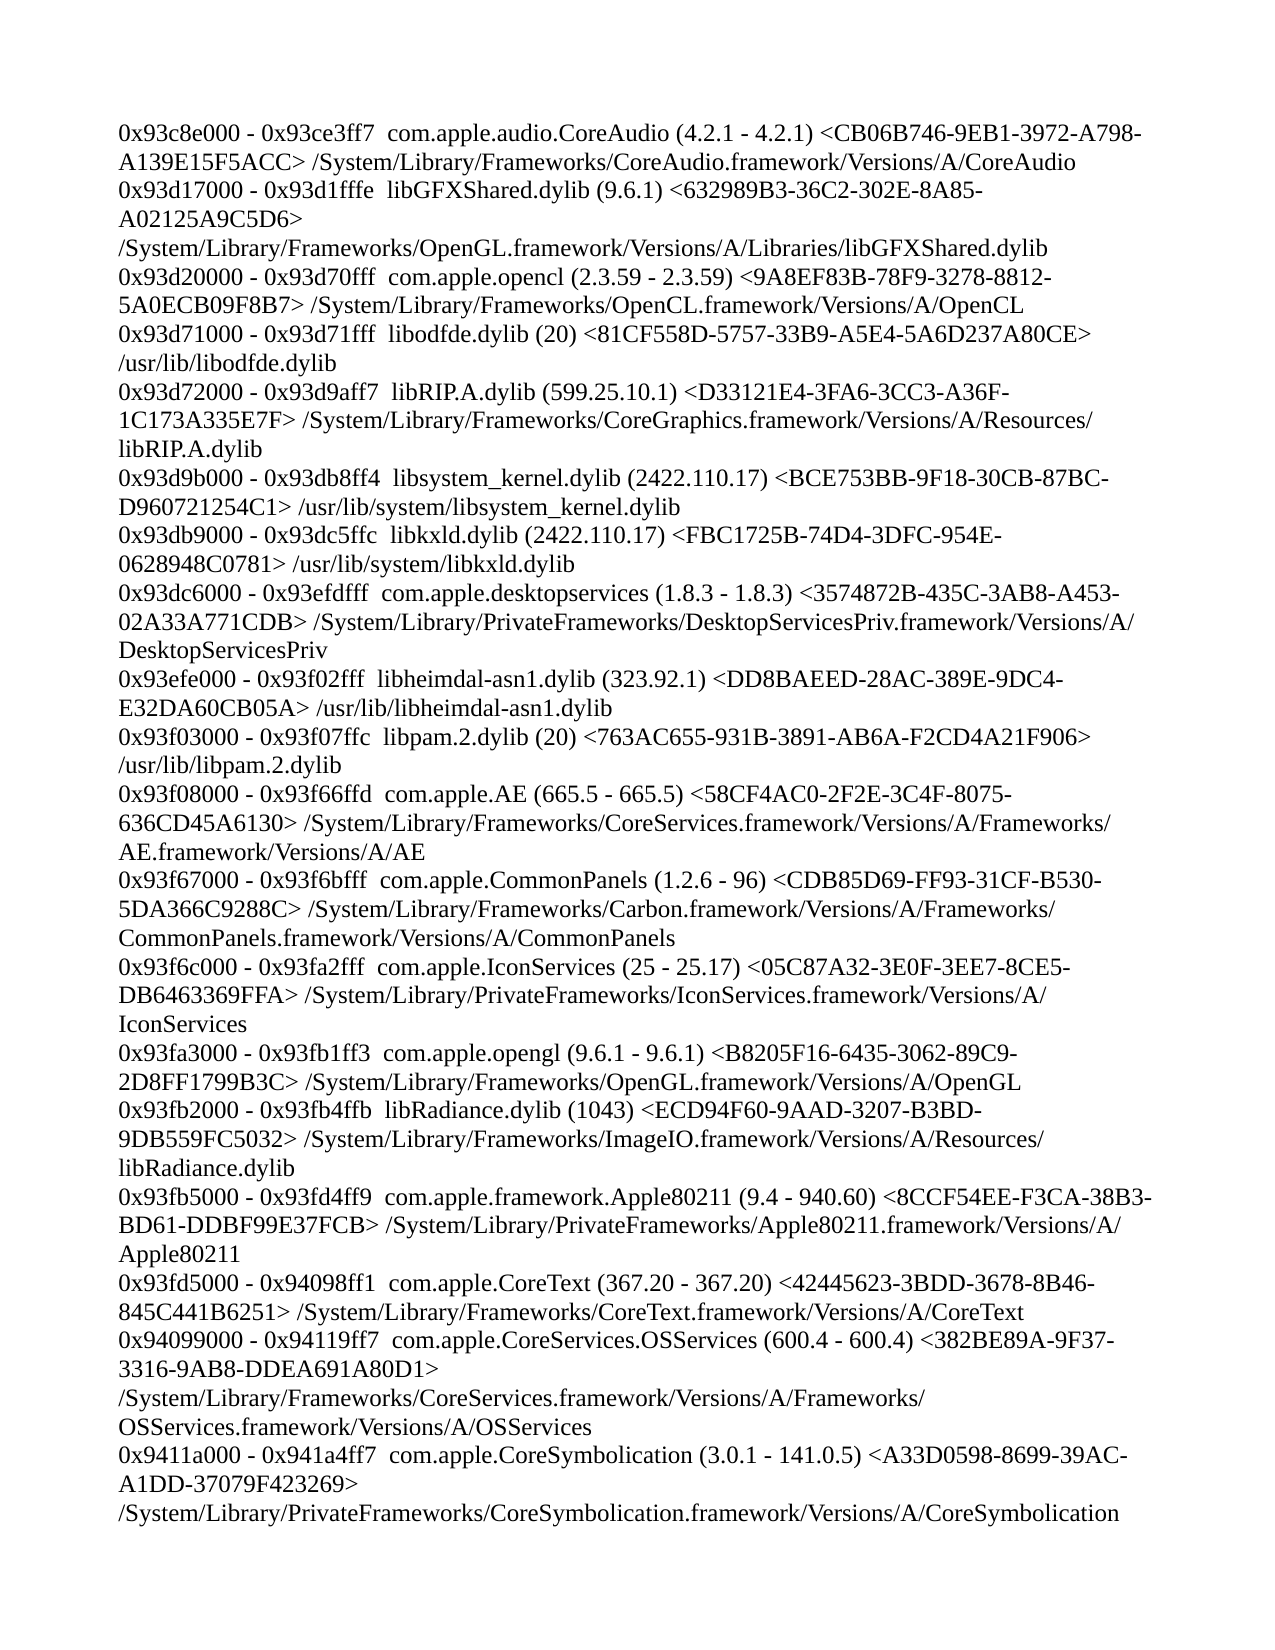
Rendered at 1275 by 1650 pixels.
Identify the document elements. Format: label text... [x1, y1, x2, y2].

text 0x93d72000 - 0x93d9aff7 libRIP.A.dylib (599.25.10.1) <D33121E4-3FA6-3CC3-A36F-1C173A335E7F> /System/Library/Frameworks/CoreGraphics.framework/Versions/A/Resources/libRIP.A.dylib [118, 377, 1157, 463]
text 0x93fd5000 - 0x94098ff1 com.apple.CoreText (367.20 - 367.20) <42445623-3BDD-3678-8B46-845C441B6251> /System/Library/Frameworks/CoreText.framework/Versions/A/CoreText [118, 1268, 1157, 1326]
text 0x93db9000 - 0x93dc5ffc libkxld.dylib (2422.110.17) <FBC1725B-74D4-3DFC-954E-0628948C0781> /usr/lib/system/libkxld.dylib [118, 521, 1157, 578]
text 0x93efe000 - 0x93f02fff libheimdal-asn1.dylib (323.92.1) <DD8BAEED-28AC-389E-9DC4-E32DA60CB05A> /usr/lib/libheimdal-asn1.dylib [118, 664, 1157, 722]
text 0x93d71000 - 0x93d71fff libodfde.dylib (20) <81CF558D-5757-33B9-A5E4-5A6D237A80CE> /usr/lib/libodfde.dylib [118, 319, 1157, 377]
text 0x93fb2000 - 0x93fb4ffb libRadiance.dylib (1043) <ECD94F60-9AAD-3207-B3BD-9DB559FC5032> /System/Library/Frameworks/ImageIO.framework/Versions/A/Resources/libRadiance.dylib [118, 1096, 1157, 1182]
text 0x94099000 - 0x94119ff7 com.apple.CoreServices.OSServices (600.4 - 600.4) <382BE89A-9F37-3316-9AB8-DDEA691A80D1> /System/Library/Frameworks/CoreServices.framework/Versions/A/Frameworks/OSServices.framework/Versions/A/OSServices [118, 1326, 1157, 1441]
text 0x93fa3000 - 0x93fb1ff3 com.apple.opengl (9.6.1 - 9.6.1) <B8205F16-6435-3062-89C9-2D8FF1799B3C> /System/Library/Frameworks/OpenGL.framework/Versions/A/OpenGL [118, 1038, 1157, 1096]
text 0x93f03000 - 0x93f07ffc libpam.2.dylib (20) <763AC655-931B-3891-AB6A-F2CD4A21F906> /usr/lib/libpam.2.dylib [118, 722, 1157, 779]
text 0x93dc6000 - 0x93efdfff com.apple.desktopservices (1.8.3 - 1.8.3) <3574872B-435C-3AB8-A453-02A33A771CDB> /System/Library/PrivateFrameworks/DesktopServicesPriv.framework/Versions/A/DesktopServicesPriv [118, 578, 1157, 664]
text 0x93f67000 - 0x93f6bfff com.apple.CommonPanels (1.2.6 - 96) <CDB85D69-FF93-31CF-B530-5DA366C9288C> /System/Library/Frameworks/Carbon.framework/Versions/A/Frameworks/CommonPanels.framework/Versions/A/CommonPanels [118, 866, 1157, 952]
text 0x93d17000 - 0x93d1fffe libGFXShared.dylib (9.6.1) <632989B3-36C2-302E-8A85-A02125A9C5D6> /System/Library/Frameworks/OpenGL.framework/Versions/A/Libraries/libGFXShared.dylib [118, 176, 1157, 262]
text 0x93d9b000 - 0x93db8ff4 libsystem_kernel.dylib (2422.110.17) <BCE753BB-9F18-30CB-87BC-D960721254C1> /usr/lib/system/libsystem_kernel.dylib [118, 463, 1157, 521]
text 0x93f08000 - 0x93f66ffd com.apple.AE (665.5 - 665.5) <58CF4AC0-2F2E-3C4F-8075-636CD45A6130> /System/Library/Frameworks/CoreServices.framework/Versions/A/Frameworks/AE.framework/Versions/A/AE [118, 779, 1157, 866]
text 0x93d20000 - 0x93d70fff com.apple.opencl (2.3.59 - 2.3.59) <9A8EF83B-78F9-3278-8812-5A0ECB09F8B7> /System/Library/Frameworks/OpenCL.framework/Versions/A/OpenCL [118, 262, 1157, 319]
text 0x93f6c000 - 0x93fa2fff com.apple.IconServices (25 - 25.17) <05C87A32-3E0F-3EE7-8CE5-DB6463369FFA> /System/Library/PrivateFrameworks/IconServices.framework/Versions/A/IconServices [118, 952, 1157, 1038]
text 0x93fb5000 - 0x93fd4ff9 com.apple.framework.Apple80211 (9.4 - 940.60) <8CCF54EE-F3CA-38B3-BD61-DDBF99E37FCB> /System/Library/PrivateFrameworks/Apple80211.framework/Versions/A/Apple80211 [118, 1182, 1157, 1268]
text 0x9411a000 - 0x941a4ff7 com.apple.CoreSymbolication (3.0.1 - 141.0.5) <A33D0598-8699-39AC-A1DD-37079F423269> /System/Library/PrivateFrameworks/CoreSymbolication.framework/Versions/A/CoreSymbolication [118, 1441, 1157, 1527]
text 0x93c8e000 - 0x93ce3ff7 com.apple.audio.CoreAudio (4.2.1 - 4.2.1) <CB06B746-9EB1-3972-A798-A139E15F5ACC> /System/Library/Frameworks/CoreAudio.framework/Versions/A/CoreAudio [118, 118, 1157, 176]
